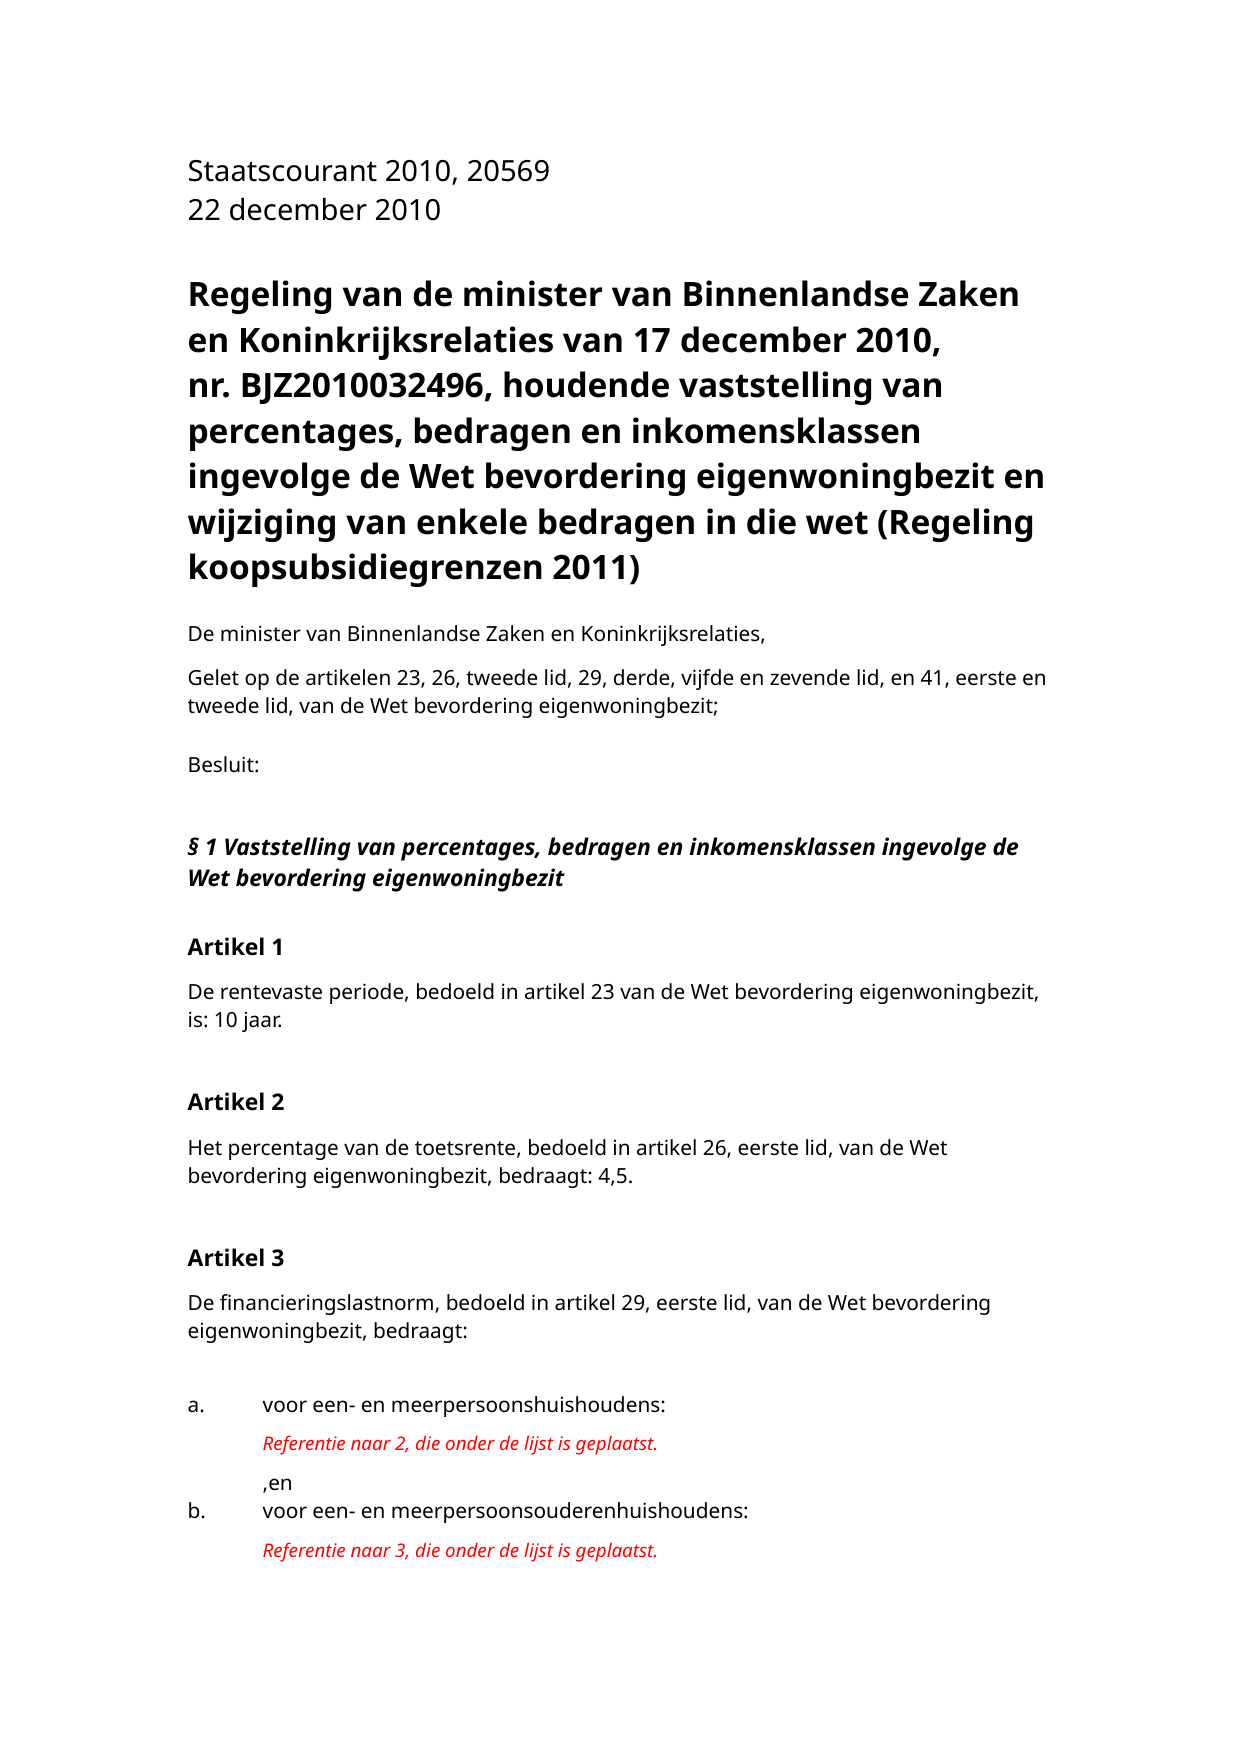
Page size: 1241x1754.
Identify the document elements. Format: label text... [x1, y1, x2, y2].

subtitle Artikel 3 [187, 1242, 1053, 1273]
text Staatscourant 2010, 20569 [187, 150, 1053, 190]
list voor een- en meerpersoonshuishoudens: [187, 1390, 1053, 1418]
text Besluit: [187, 750, 1053, 778]
list Referentie naar de 2de tabel, die onder de lijst is geplaatst. [187, 1537, 1053, 1562]
list Referentie naar de 1ste tabel, die onder de lijst is geplaatst. [187, 1431, 1053, 1456]
subtitle Artikel 1 [187, 931, 1053, 962]
text Het percentage van de toetsrente, bedoeld in artikel 26, eerste lid, van de Wet bevordering eigenwoningbezit, bedraagt: 4,5. [187, 1133, 1053, 1189]
text De rentevaste periode, bedoeld in artikel 23 van de Wet bevordering eigenwoningbezit, is: 10 jaar. [187, 977, 1053, 1034]
text De financieringslastnorm, bedoeld in artikel 29, eerste lid, van de Wet bevordering eigenwoningbezit, bedraagt: [187, 1288, 1053, 1345]
text De minister van Binnenlandse Zaken en Koninkrijksrelaties, [187, 619, 1053, 648]
subtitle Regeling van de minister van Binnenlandse Zaken en Koninkrijksrelaties van 17 december 2010, nr. BJZ2010032496, houdende vaststelling van percentages, bedragen en inkomensklassen ingevolge de Wet bevordering eigenwoningbezit en wijziging van enkele bedragen in die wet (Regeling koopsubsidiegrenzen 2011) [187, 271, 1053, 589]
text Gelet op de artikelen 23, 26, tweede lid, 29, derde, vijfde en zevende lid, en 41, eerste en tweede lid, van de Wet bevordering eigenwoningbezit; [187, 663, 1053, 720]
subtitle Artikel 2 [187, 1086, 1053, 1118]
text 22 december 2010 [187, 190, 1053, 229]
list ,en [187, 1468, 1053, 1496]
list voor een- en meerpersoonsouderenhuishoudens: [187, 1496, 1053, 1525]
subtitle § 1 Vaststelling van percentages, bedragen en inkomensklassen ingevolge de Wet bevordering eigenwoningbezit [187, 831, 1053, 893]
